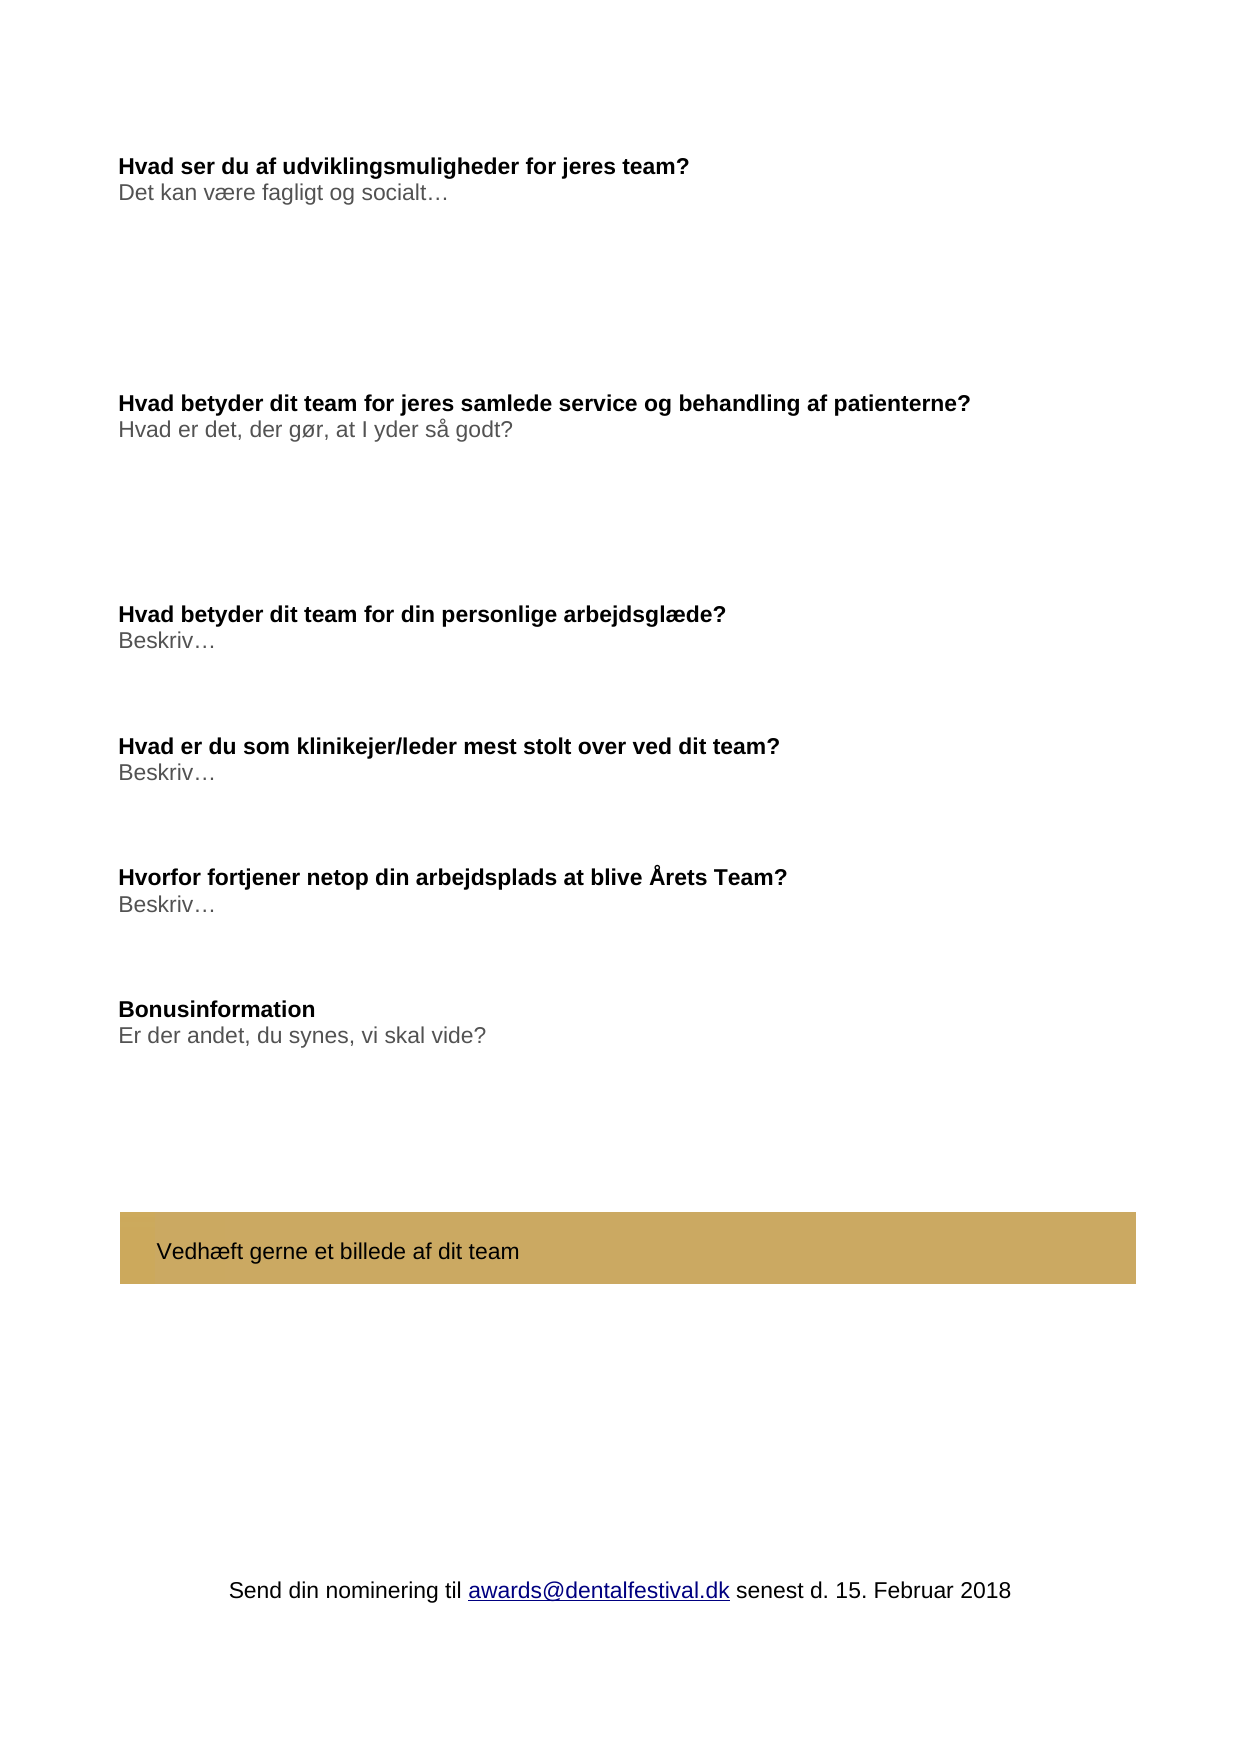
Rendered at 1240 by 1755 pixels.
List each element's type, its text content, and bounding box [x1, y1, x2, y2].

text Hvad betyder dit team for jeres samlede service og behandling af patienterne? Hvad er det, der gør, at I yder så godt? [118, 390, 1121, 443]
text Hvad er du som klinikejer/leder mest stolt over ved dit team? [118, 733, 1121, 759]
text Hvad ser du af udviklingsmuligheder for jeres team? [118, 153, 1121, 179]
text Hvorfor fortjener netop din arbejdsplads at blive Årets Team? [118, 838, 1121, 891]
text Beskriv… [118, 627, 1121, 653]
text Hvad betyder dit team for din personlige arbejdsglæde? [118, 601, 1121, 627]
text Bonusinformation [118, 996, 1121, 1022]
text Det kan være fagligt og socialt… [118, 179, 1121, 206]
text Beskriv… [118, 759, 1121, 785]
text Beskriv… [118, 891, 1121, 917]
text Er der andet, du synes, vi skal vide? [118, 1022, 1121, 1049]
